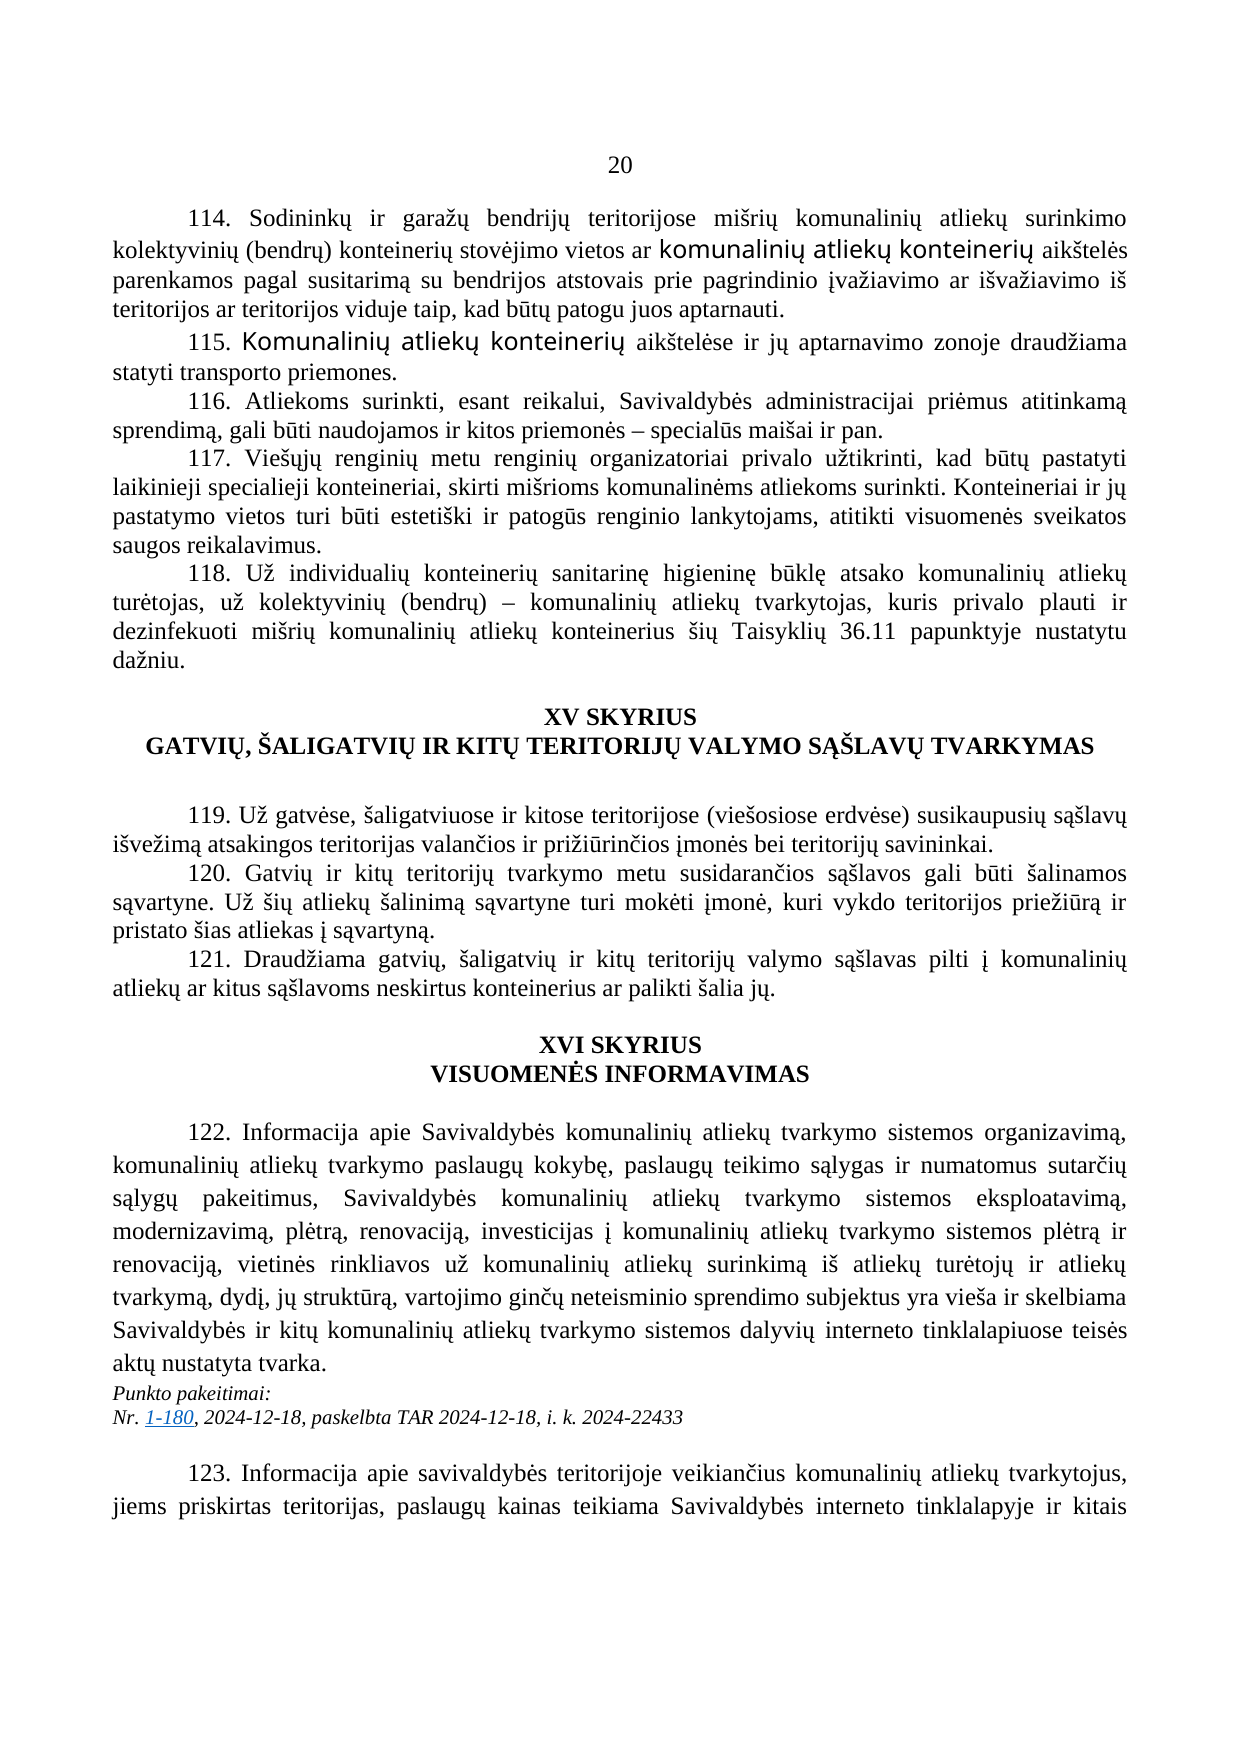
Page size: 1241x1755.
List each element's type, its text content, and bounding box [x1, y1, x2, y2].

text 119. Už gatvėse, šaligatviuose ir kitose teritorijose (viešosiose erdvėse) susikaupusių sąšlavų išvežimą atsakingos teritorijas valančios ir prižiūrinčios įmonės bei teritorijų savininkai. [112, 800, 1128, 858]
text XVI SKYRIUS [112, 1030, 1128, 1059]
text XV SKYRIUS [112, 702, 1128, 731]
text 123. Informacija apie savivaldybės teritorijoje veikiančius komunalinių atliekų tvarkytojus, jiems priskirtas teritorijas, paslaugų kainas teikiama Savivaldybės interneto tinklalapyje ir kitais [112, 1458, 1128, 1519]
text 120. Gatvių ir kitų teritorijų tvarkymo metu susidarančios sąšlavos gali būti šalinamos sąvartyne. Už šių atliekų šalinimą sąvartyne turi mokėti įmonė, kuri vykdo teritorijos priežiūrą ir pristato šias atliekas į sąvartyną. [112, 858, 1128, 944]
text Punkto pakeitimai: [112, 1381, 1128, 1405]
text VISUOMENĖS INFORMAVIMAS [112, 1059, 1128, 1088]
text Nr. 1-180, 2024-12-18, paskelbta TAR 2024-12-18, i. k. 2024-22433 [112, 1405, 1128, 1429]
text 122. Informacija apie Savivaldybės komunalinių atliekų tvarkymo sistemos organizavimą, komunalinių atliekų tvarkymo paslaugų kokybę, paslaugų teikimo sąlygas ir numatomus sutarčių sąlygų pakeitimus, Savivaldybės komunalinių atliekų tvarkymo sistemos eksploatavimą, modernizavimą, plėtrą, renovaciją, investicijas į komunalinių atliekų tvarkymo sistemos plėtrą ir renovaciją, vietinės rinkliavos už komunalinių atliekų surinkimą iš atliekų turėtojų ir atliekų tvarkymą, dydį, jų struktūrą, vartojimo ginčų neteisminio sprendimo subjektus yra vieša ir skelbiama Savivaldybės ir kitų komunalinių atliekų tvarkymo sistemos dalyvių interneto tinklalapiuose teisės aktų nustatyta tvarka. [112, 1117, 1128, 1377]
text 116. Atliekoms surinkti, esant reikalui, Savivaldybės administracijai priėmus atitinkamą sprendimą, gali būti naudojamos ir kitos priemonės – specialūs maišai ir pan. [112, 386, 1128, 443]
text 115. Komunalinių atliekų konteinerių aikštelėse ir jų aptarnavimo zonoje draudžiama statyti transporto priemones. [112, 323, 1128, 386]
text GATVIŲ, ŠALIGATVIŲ IR KITŲ TERITORIJŲ VALYMO SĄŠLAVŲ TVARKYMAS [112, 731, 1128, 760]
text 118. Už individualių konteinerių sanitarinę higieninę būklę atsako komunalinių atliekų turėtojas, už kolektyvinių (bendrų) – komunalinių atliekų tvarkytojas, kuris privalo plauti ir dezinfekuoti mišrių komunalinių atliekų konteinerius šių Taisyklių 36.11 papunktyje nustatytu dažniu. [112, 558, 1128, 673]
text 117. Viešųjų renginių metu renginių organizatoriai privalo užtikrinti, kad būtų pastatyti laikinieji specialieji konteineriai, skirti mišrioms komunalinėms atliekoms surinkti. Konteineriai ir jų pastatymo vietos turi būti estetiški ir patogūs renginio lankytojams, atitikti visuomenės sveikatos saugos reikalavimus. [112, 443, 1128, 558]
text 114. Sodininkų ir garažų bendrijų teritorijose mišrių komunalinių atliekų surinkimo kolektyvinių (bendrų) konteinerių stovėjimo vietos ar komunalinių atliekų konteinerių aikštelės parenkamos pagal susitarimą su bendrijos atstovais prie pagrindinio įvažiavimo ar išvažiavimo iš teritorijos ar teritorijos viduje taip, kad būtų patogu juos aptarnauti. [112, 203, 1128, 323]
text 121. Draudžiama gatvių, šaligatvių ir kitų teritorijų valymo sąšlavas pilti į komunalinių atliekų ar kitus sąšlavoms neskirtus konteinerius ar palikti šalia jų. [112, 944, 1128, 1002]
